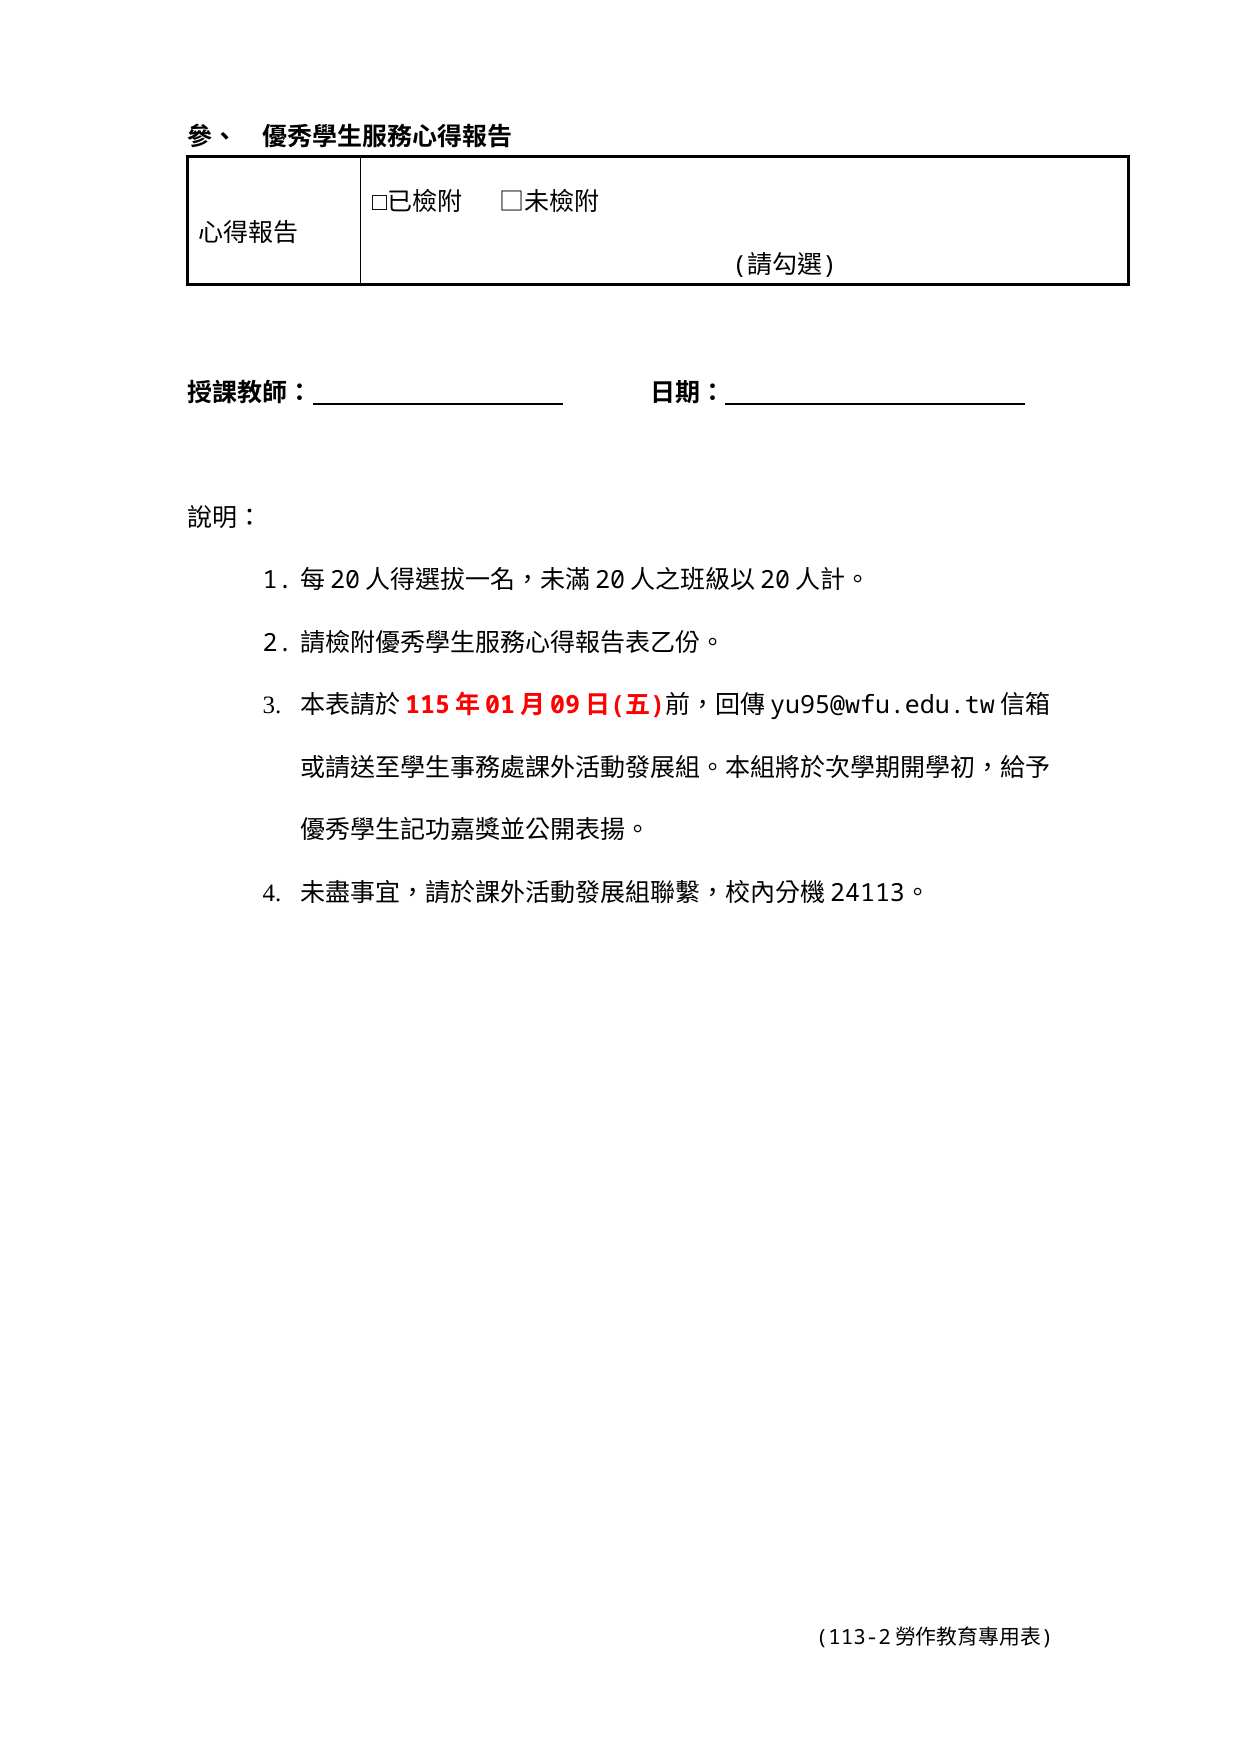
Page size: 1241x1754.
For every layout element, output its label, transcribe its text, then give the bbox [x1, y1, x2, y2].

list 每20人得選拔一名，未滿20人之班級以20人計。 [262, 536, 1053, 599]
text 說明： [187, 474, 1053, 536]
text 授課教師： 日期： [187, 349, 1053, 411]
list 本表請於115年01月09日(五)前，回傳yu95@wfu.edu.tw信箱或請送至學生事務處課外活動發展組。本組將於次學期開學初，給予優秀學生記功嘉獎並公開表揚。 [262, 661, 1053, 849]
list 未盡事宜，請於課外活動發展組聯繫，校內分機24113。 [262, 849, 1053, 911]
table_header 心得報告 [189, 158, 360, 283]
list 優秀學生服務心得報告 [187, 92, 1053, 155]
list 請檢附優秀學生服務心得報告表乙份。 [262, 599, 1053, 661]
table_header □已檢附 □未檢附 (請勾選) [361, 158, 1127, 283]
